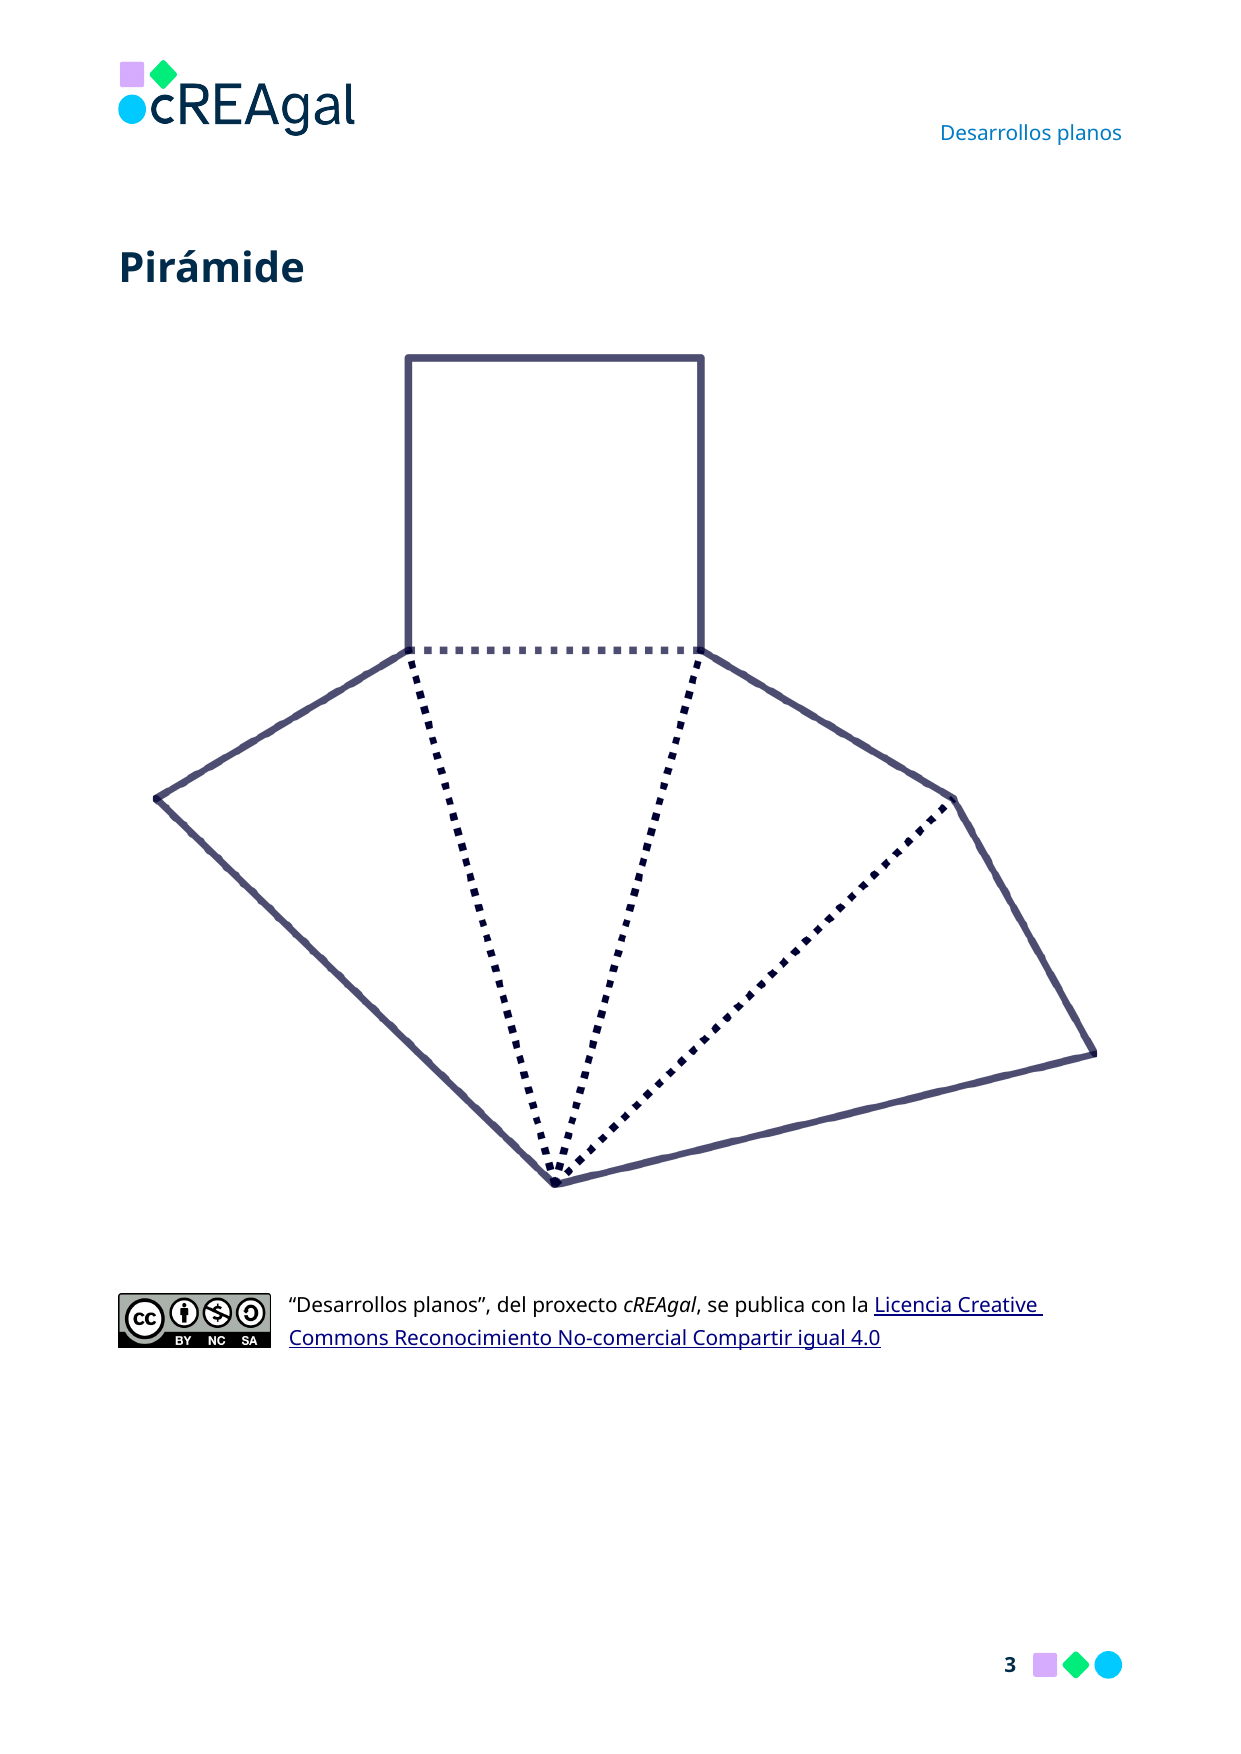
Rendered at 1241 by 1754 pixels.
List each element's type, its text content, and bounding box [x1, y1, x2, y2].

picture [118, 1293, 271, 1348]
subtitle Pirámide [118, 238, 1122, 295]
picture [152, 354, 1098, 1188]
text “Desarrollos planos”, del proxecto cREAgal, se publica con la Licencia Creative Commons Reconocimiento No-comercial Compartir igual 4.0 [118, 1290, 1122, 1351]
picture [118, 60, 355, 136]
